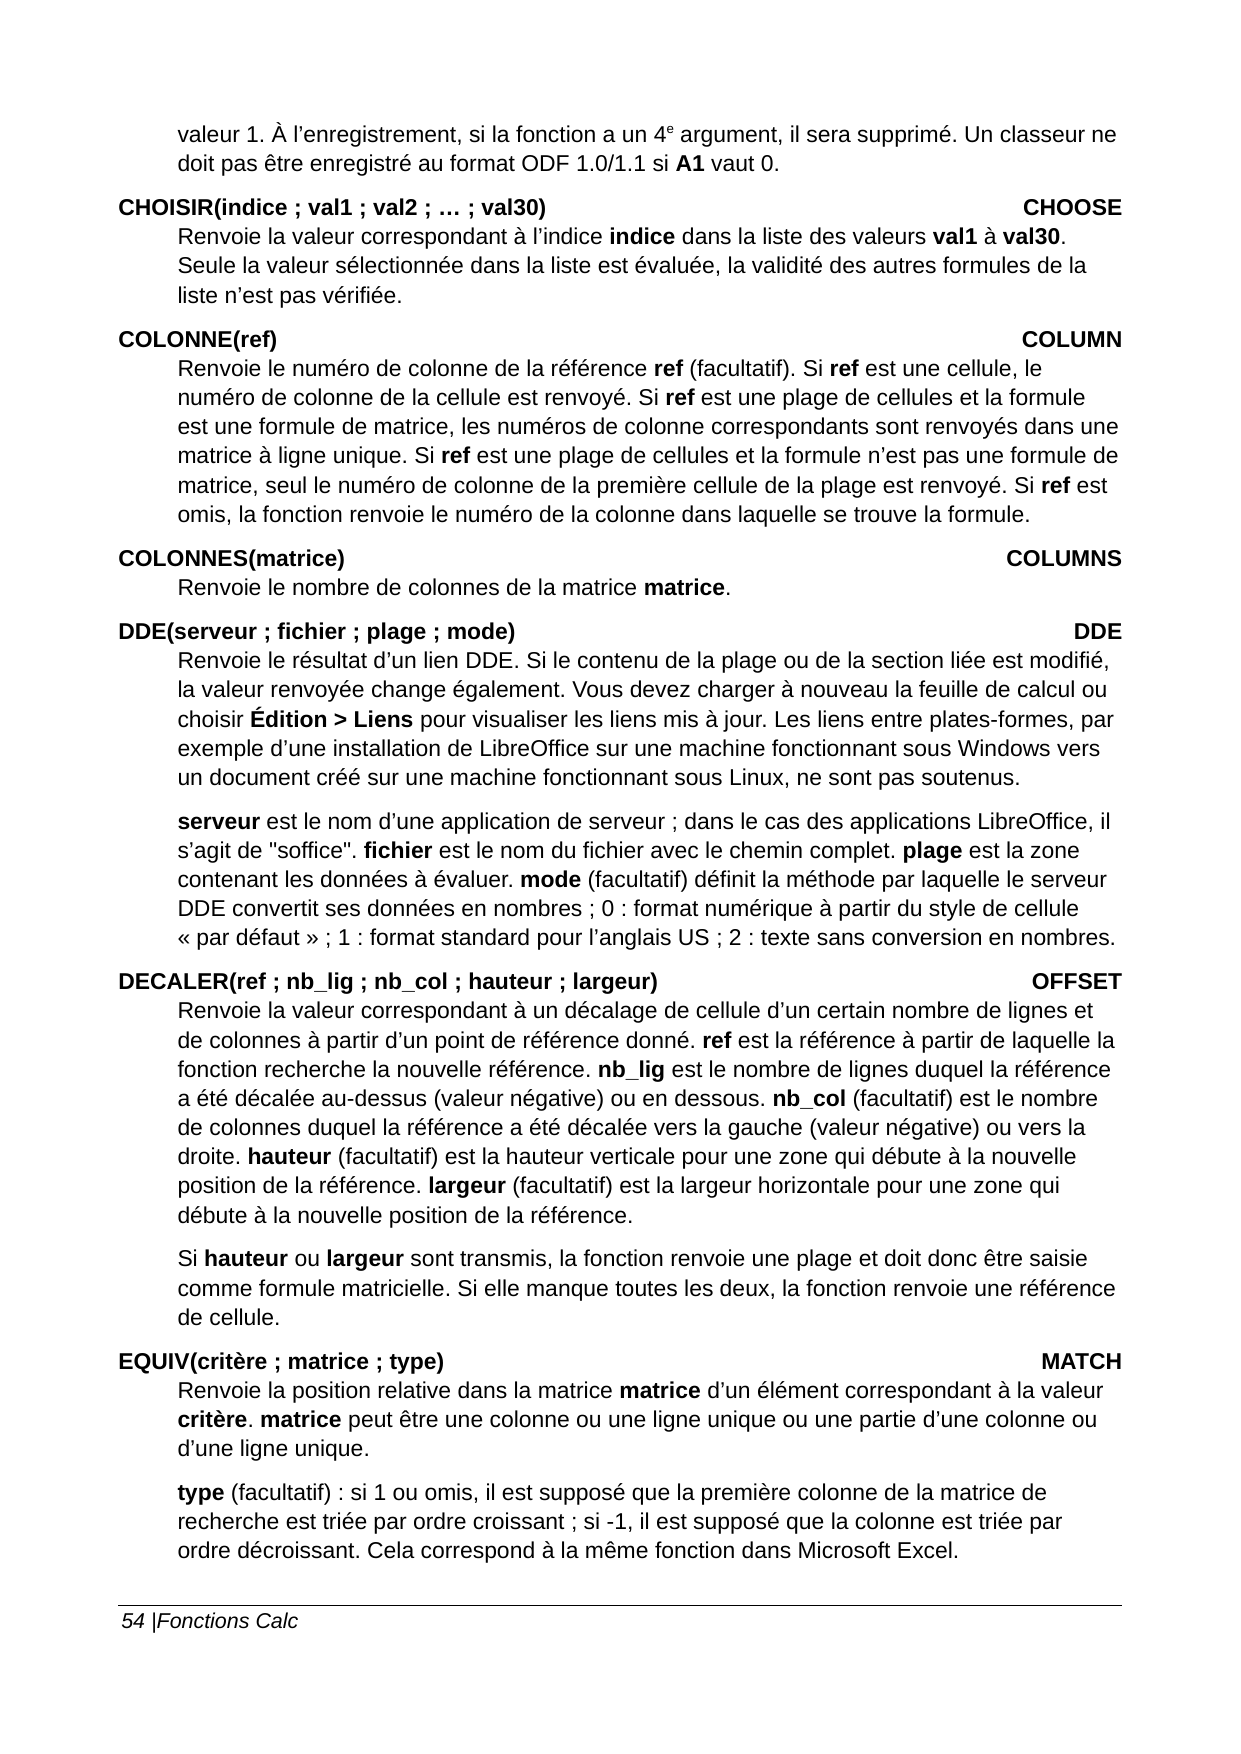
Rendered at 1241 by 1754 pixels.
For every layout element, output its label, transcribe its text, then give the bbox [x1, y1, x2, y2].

list Renvoie le résultat d’un lien DDE. Si le contenu de la plage ou de la section liée est modifié, la valeur renvoyée change également. Vous devez charger à nouveau la feuille de calcul ou choisir Édition > Liens pour visualiser les liens mis à jour. Les liens entre plates-formes, par exemple d’une installation de LibreOffice sur une machine fonctionnant sous Windows vers un document créé sur une machine fonctionnant sous Linux, ne sont pas soutenus. [177, 644, 1122, 790]
list Renvoie le numéro de colonne de la référence ref (facultatif). Si ref est une cellule, le numéro de colonne de la cellule est renvoyé. Si ref est une plage de cellules et la formule est une formule de matrice, les numéros de colonne correspondants sont renvoyés dans une matrice à ligne unique. Si ref est une plage de cellules et la formule n’est pas une formule de matrice, seul le numéro de colonne de la première cellule de la plage est renvoyé. Si ref est omis, la fonction renvoie le numéro de la colonne dans laquelle se trouve la formule. [177, 352, 1122, 527]
list type (facultatif) : si 1 ou omis, il est supposé que la première colonne de la matrice de recherche est triée par ordre croissant ; si -1, il est supposé que la colonne est triée par ordre décroissant. Cela correspond à la même fonction dans Microsoft Excel. [177, 1476, 1122, 1564]
text COLONNES(matrice) COLUMNS [118, 542, 1122, 571]
list Si hauteur ou largeur sont transmis, la fonction renvoie une plage et doit donc être saisie comme formule matricielle. Si elle manque toutes les deux, la fonction renvoie une référence de cellule. [177, 1243, 1122, 1330]
text CHOISIR(indice ; val1 ; val2 ; … ; val30) CHOOSE [118, 191, 1122, 221]
list valeur 1. À l’enregistrement, si la fonction a un 4e argument, il sera supprimé. Un classeur ne doit pas être enregistré au format ODF 1.0/1.1 si A1 vaut 0. [177, 118, 1122, 176]
list Renvoie le nombre de colonnes de la matrice matrice. [177, 571, 1122, 600]
list Renvoie la valeur correspondant à l’indice indice dans la liste des valeurs val1 à val30. Seule la valeur sélectionnée dans la liste est évaluée, la validité des autres formules de la liste n’est pas vérifiée. [177, 221, 1122, 308]
text DECALER(ref ; nb_lig ; nb_col ; hauteur ; largeur) OFFSET [118, 965, 1122, 995]
text DDE(serveur ; fichier ; plage ; mode) DDE [118, 615, 1122, 644]
text COLONNE(ref) COLUMN [118, 323, 1122, 352]
list Renvoie la position relative dans la matrice matrice d’un élément correspondant à la valeur critère. matrice peut être une colonne ou une ligne unique ou une partie d’une colonne ou d’une ligne unique. [177, 1374, 1122, 1462]
list Renvoie la valeur correspondant à un décalage de cellule d’un certain nombre de lignes et de colonnes à partir d’un point de référence donné. ref est la référence à partir de laquelle la fonction recherche la nouvelle référence. nb_lig est le nombre de lignes duquel la référence a été décalée au-dessus (valeur négative) ou en dessous. nb_col (facultatif) est le nombre de colonnes duquel la référence a été décalée vers la gauche (valeur négative) ou vers la droite. hauteur (facultatif) est la hauteur verticale pour une zone qui débute à la nouvelle position de la référence. largeur (facultatif) est la largeur horizontale pour une zone qui débute à la nouvelle position de la référence. [177, 995, 1122, 1228]
list serveur est le nom d’une application de serveur ; dans le cas des applications LibreOffice, il s’agit de "soffice". fichier est le nom du fichier avec le chemin complet. plage est la zone contenant les données à évaluer. mode (facultatif) définit la méthode par laquelle le serveur DDE convertit ses données en nombres ; 0 : format numérique à partir du style de cellule « par défaut » ; 1 : format standard pour l’anglais US ; 2 : texte sans conversion en nombres. [177, 805, 1122, 951]
text EQUIV(critère ; matrice ; type) MATCH [118, 1345, 1122, 1374]
